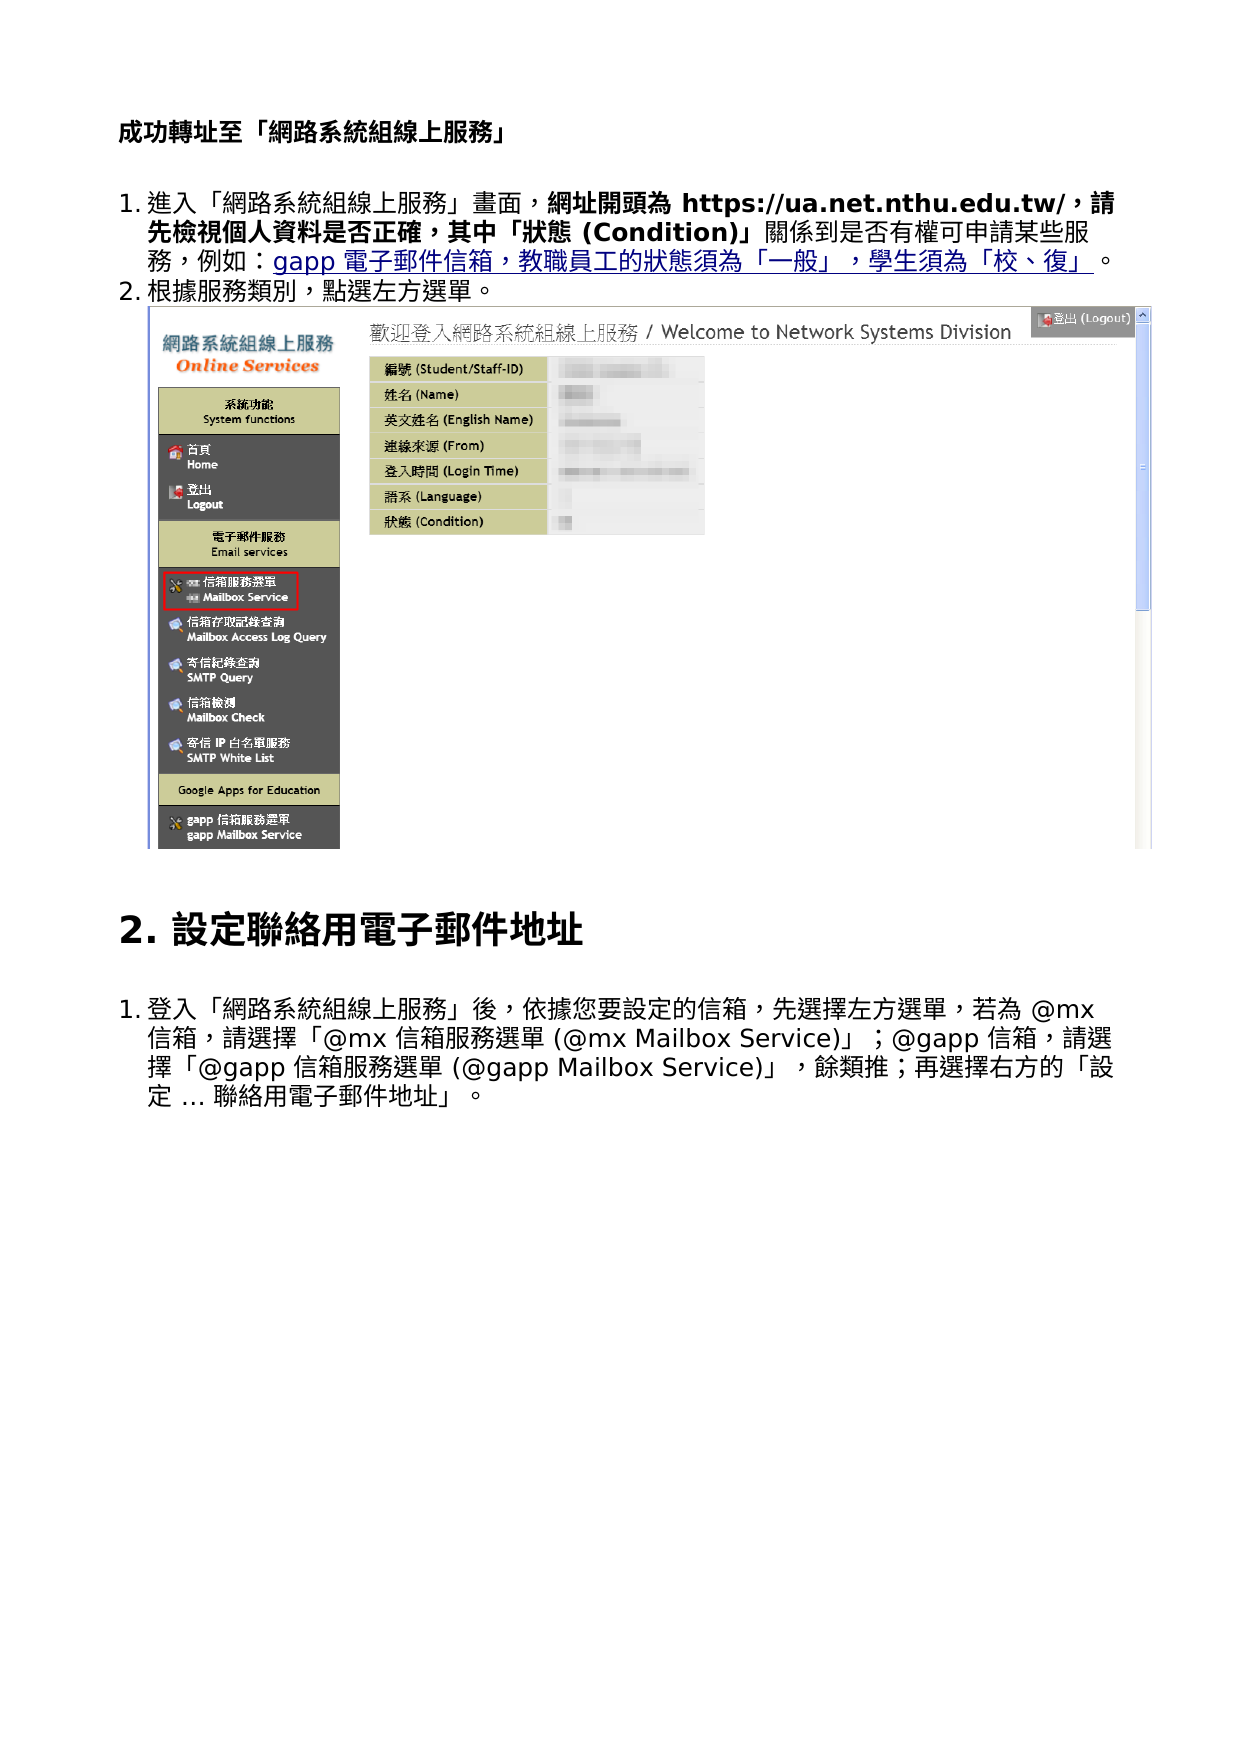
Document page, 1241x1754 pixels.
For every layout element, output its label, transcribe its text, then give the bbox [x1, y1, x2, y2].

list 根據服務類別，點選左方選單。 [118, 277, 1122, 855]
subtitle 2. 設定聯絡用電子郵件地址 [118, 909, 1122, 953]
list 登入「網路系統組線上服務」後，依據您要設定的信箱，先選擇左方選單，若為 @mx 信箱，請選擇「@mx 信箱服務選單 (@mx Mailbox Service)」；@gapp 信箱，請選擇「@gapp 信箱服務選單 (@gapp Mailbox Service)」，餘類推；再選擇右方的「設定 … 聯絡用電子郵件地址」。 [118, 995, 1122, 1111]
subtitle 成功轉址至「網路系統組線上服務」 [118, 118, 1122, 147]
picture [147, 306, 1152, 849]
list 進入「網路系統組線上服務」畫面，網址開頭為 https://ua.net.nthu.edu.tw/，請先檢視個人資料是否正確，其中「狀態 (Condition)」關係到是否有權可申請某些服務，例如：gapp 電子郵件信箱，教職員工的狀態須為「一般」，學生須為「校、復」。 [118, 189, 1122, 277]
